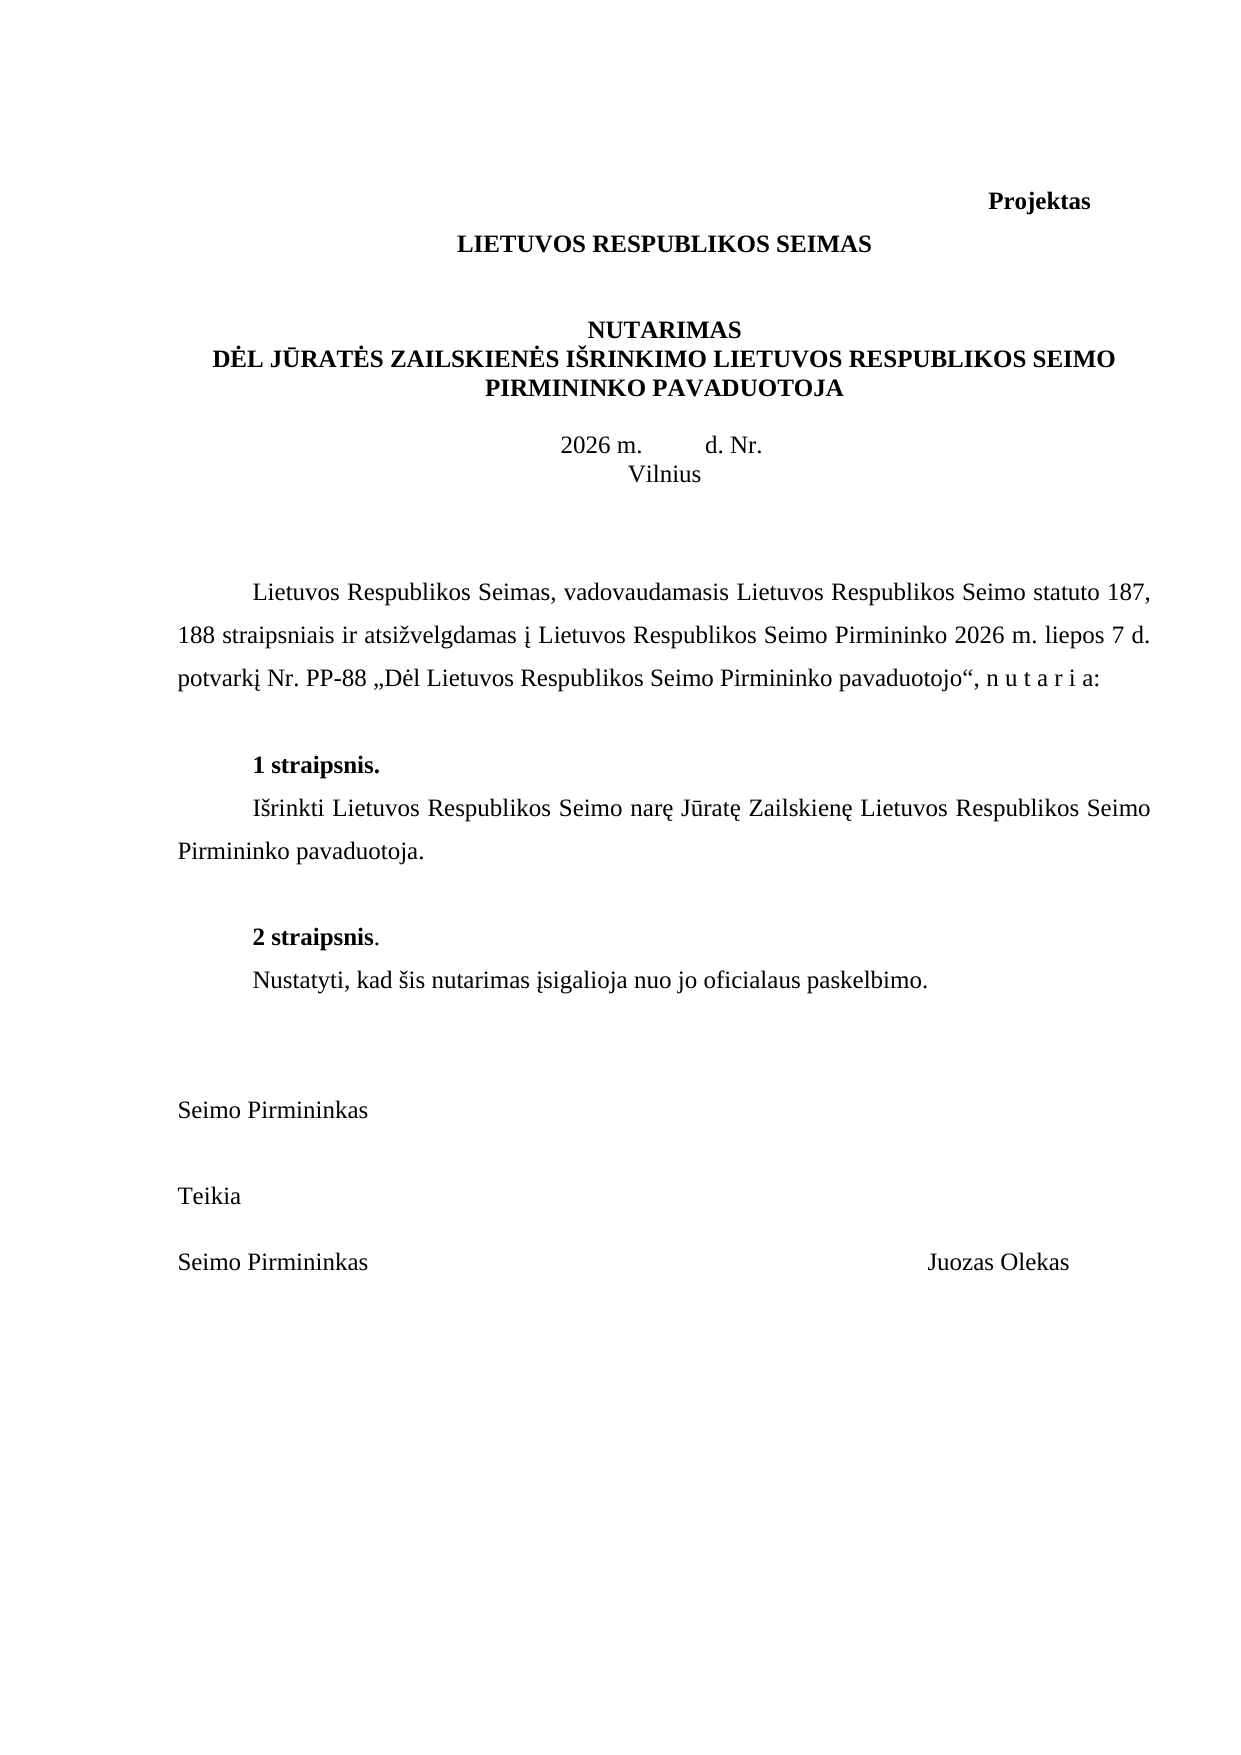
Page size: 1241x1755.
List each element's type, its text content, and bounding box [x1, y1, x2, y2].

text Vilnius [177, 459, 1152, 488]
text Seimo Pirmininkas (Parašas Juozas Olekas [177, 1244, 1152, 1278]
text LIETUVOS RESPUBLIKOS SEIMAS [177, 229, 1152, 258]
text Teikia [177, 1181, 1152, 1210]
text DĖL jūratės zailskienės IŠRINKIMO LIETUVOS RESPUBLIKOS SEIMO PIRMININKO PAVADUOTOJa [177, 344, 1152, 402]
text Nustatyti, kad šis nutarimas įsigalioja nuo jo oficialaus paskelbimo. [177, 965, 1152, 994]
text Projektas [927, 186, 1152, 215]
text Lietuvos Respublikos Seimas, vadovaudamasis Lietuvos Respublikos Seimo statuto 187, 188 straipsniais ir atsižvelgdamas į Lietuvos Respublikos Seimo Pirmininko 2026 m. liepos 7 d. potvarkį Nr. PP-88 „Dėl Lietuvos Respublikos Seimo Pirmininko pavaduotojo“, nutaria: [177, 577, 1152, 692]
text NUTARIMAS [177, 316, 1152, 344]
text 2 straipsnis. [177, 922, 1152, 951]
text 2026 m. d. Nr. [177, 431, 1152, 459]
text Išrinkti Lietuvos Respublikos Seimo narę Jūratę Zailskienę Lietuvos Respublikos Seimo Pirmininko pavaduotoja. [177, 793, 1152, 865]
text 1 straipsnis. [177, 750, 1152, 778]
text Seimo Pirmininkas [177, 1095, 1152, 1123]
